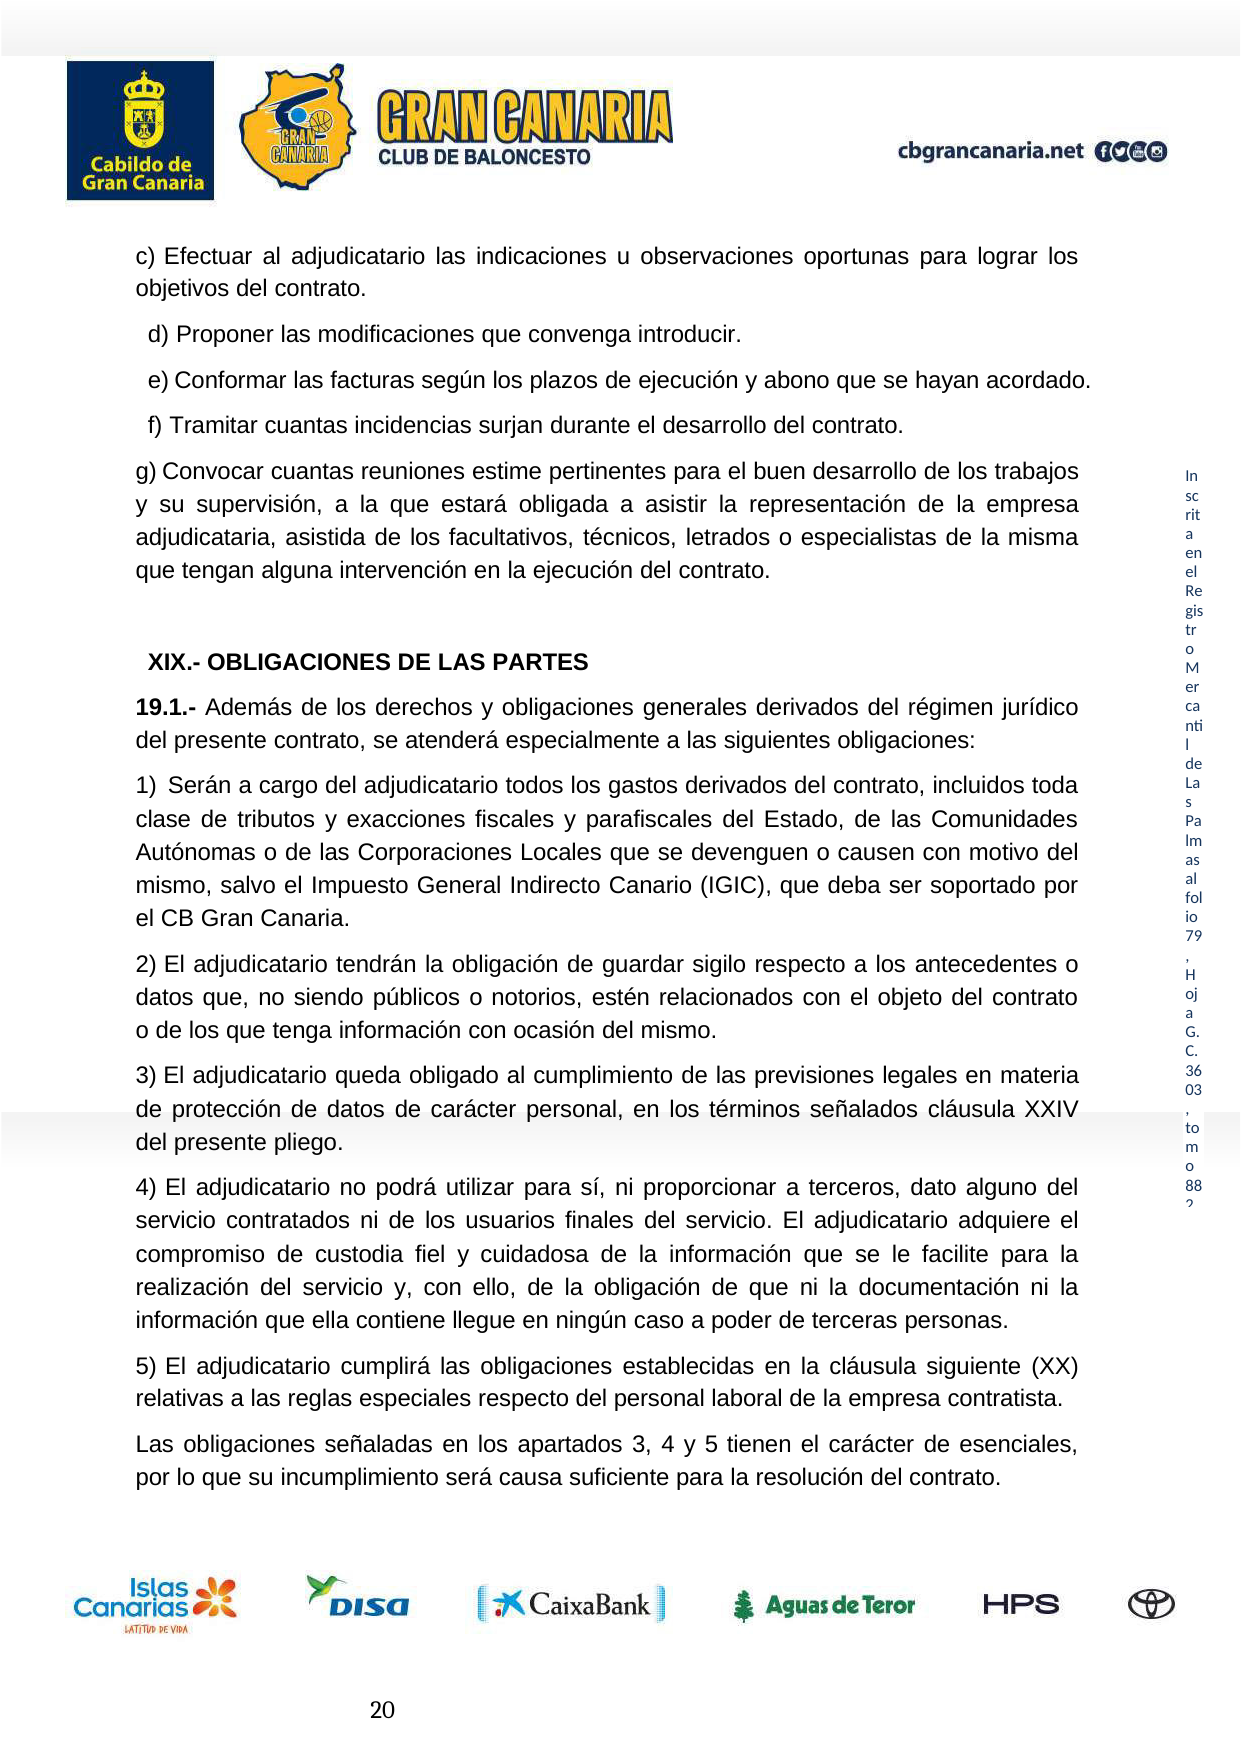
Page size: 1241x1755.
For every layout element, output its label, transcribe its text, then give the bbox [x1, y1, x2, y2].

list Inscrita en el Registro Mercantil de Las Palmas al folio 79, Hoja G.C. 3603, tomo 882 Gral.- N.I.F.: A-35310598 [1185, 466, 1204, 1207]
